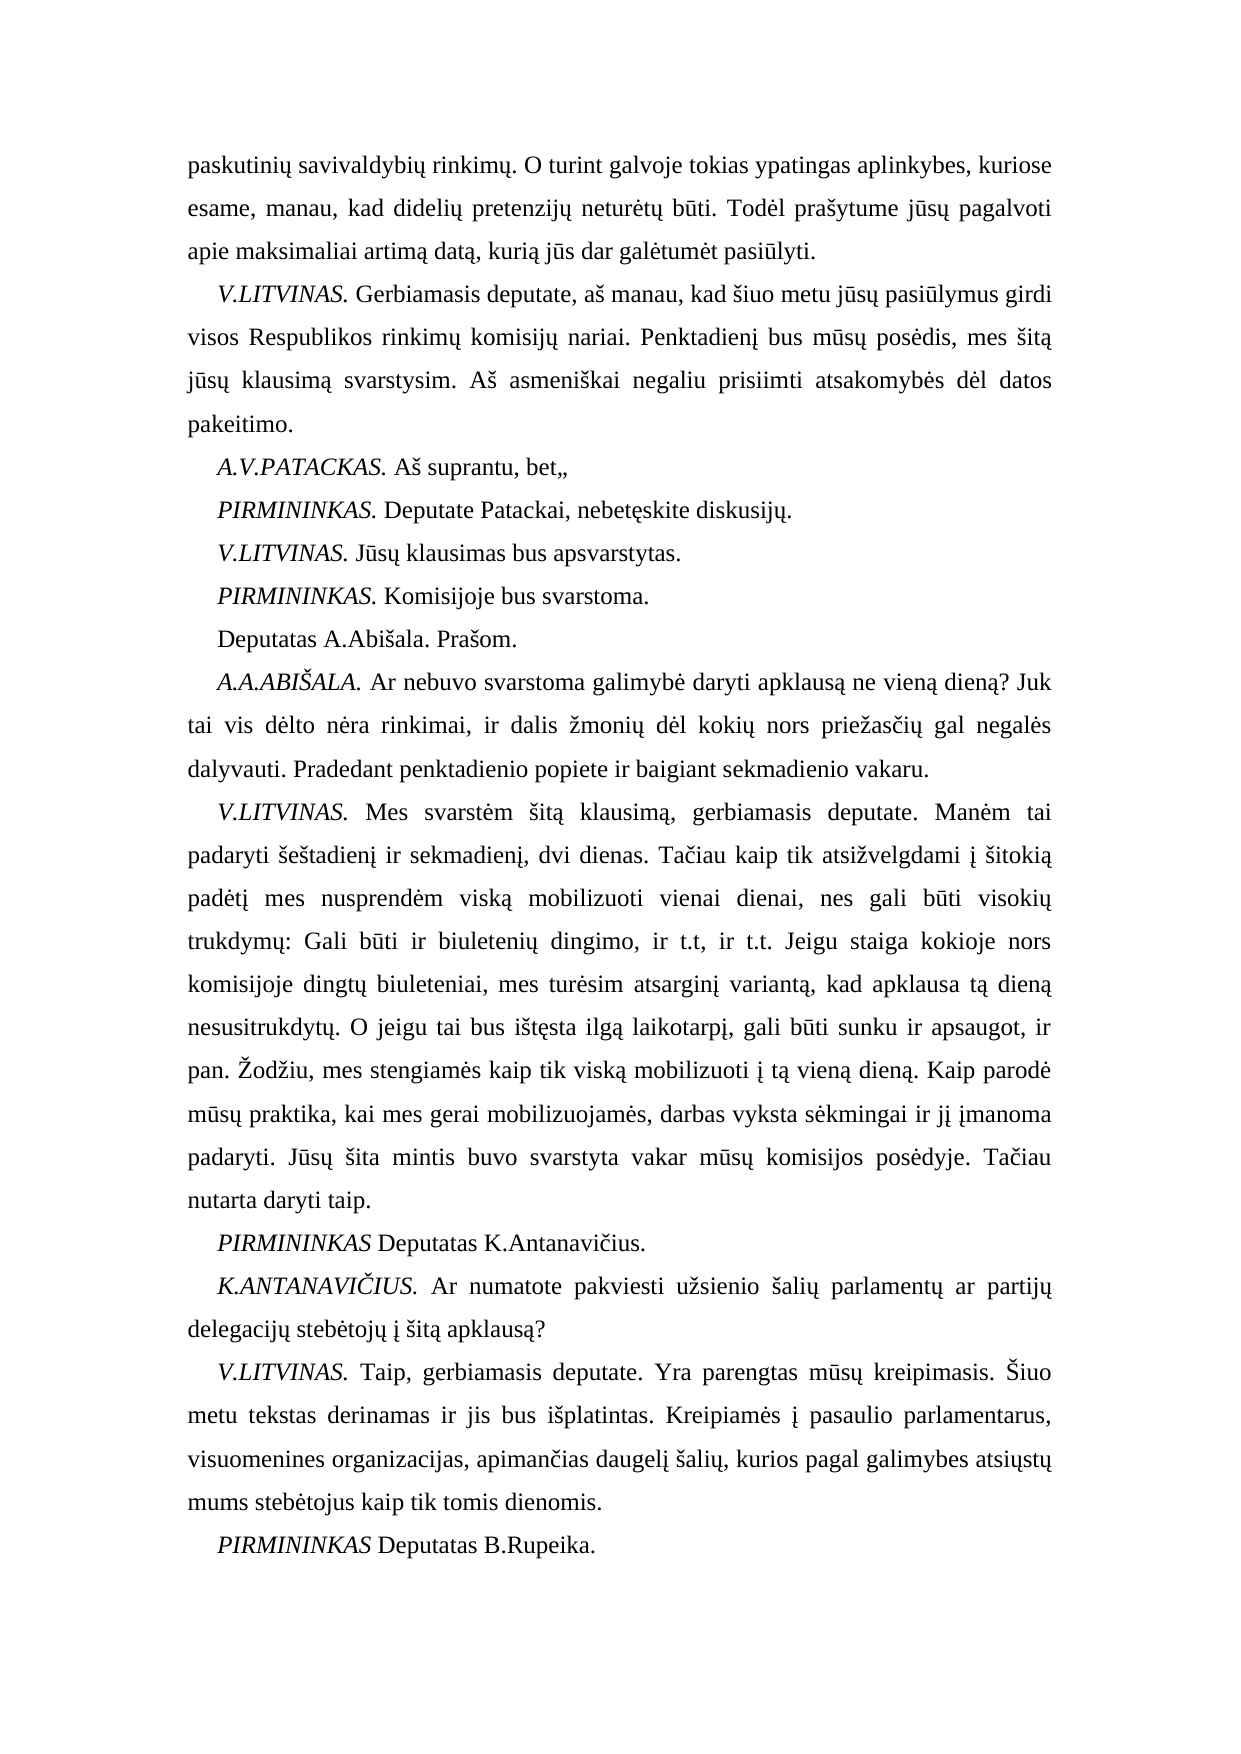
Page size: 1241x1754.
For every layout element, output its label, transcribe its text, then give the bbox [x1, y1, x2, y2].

text PIRMININKAS. Deputate Patackai, nebetęskite diskusijų. [187, 495, 1053, 524]
text paskutinių savivaldybių rinkimų. O turint galvoje tokias ypatingas aplinkybes, kuriose esame, manau, kad didelių pretenzijų neturėtų būti. Todėl prašytume jūsų pagalvoti apie maksimaliai artimą datą, kurią jūs dar galėtumėt pasiūlyti. [187, 150, 1053, 265]
text A.A.ABIŠALA. Ar nebuvo svarstoma galimybė daryti apklausą ne vieną dieną? Juk tai vis dėlto nėra rinkimai, ir dalis žmonių dėl kokių nors priežasčių gal negalės dalyvauti. Pradedant penktadienio popiete ir baigiant sekmadienio vakaru. [187, 667, 1053, 782]
text PIRMININKAS. Komisijoje bus svarstoma. [187, 581, 1053, 610]
text PIRMININKAS Deputatas B.Rupeika. [187, 1530, 1053, 1559]
text PIRMININKAS Deputatas K.Antanavičius. [187, 1228, 1053, 1257]
text V.LITVINAS. Mes svarstėm šitą klausimą, gerbiamasis deputate. Manėm tai padaryti šeštadienį ir sekmadienį, dvi dienas. Tačiau kaip tik atsižvelgdami į šitokią padėtį mes nusprendėm viską mobilizuoti vienai dienai, nes gali būti visokių trukdymų: Gali būti ir biuletenių dingimo, ir t.t, ir t.t. Jeigu staiga kokioje nors komisijoje dingtų biuleteniai, mes turėsim atsarginį variantą, kad apklausa tą dieną nesusitrukdytų. O jeigu tai bus ištęsta ilgą laikotarpį, gali būti sunku ir apsaugot, ir pan. Žodžiu, mes stengiamės kaip tik viską mobilizuoti į tą vieną dieną. Kaip parodė mūsų praktika, kai mes gerai mobilizuojamės, darbas vyksta sėkmingai ir jį įmanoma padaryti. Jūsų šita mintis buvo svarstyta vakar mūsų komisijos posėdyje. Tačiau nutarta daryti taip. [187, 797, 1053, 1214]
text K.ANTANAVIČIUS. Ar numatote pakviesti užsienio šalių parlamentų ar partijų delegacijų stebėtojų į šitą apklausą? [187, 1271, 1053, 1343]
text A.V.PATACKAS. Aš suprantu, bet„ [187, 452, 1053, 481]
text V.LITVINAS. Gerbiamasis deputate, aš manau, kad šiuo metu jūsų pasiūlymus girdi visos Respublikos rinkimų komisijų nariai. Penktadienį bus mūsų posėdis, mes šitą jūsų klausimą svarstysim. Aš asmeniškai negaliu prisiimti atsakomybės dėl datos pakeitimo. [187, 279, 1053, 437]
text V.LITVINAS. Taip, gerbiamasis deputate. Yra parengtas mūsų kreipimasis. Šiuo metu tekstas derinamas ir jis bus išplatintas. Kreipiamės į pasaulio parlamentarus, visuomenines organizacijas, apimančias daugelį šalių, kurios pagal galimybes atsiųstų mums stebėtojus kaip tik tomis dienomis. [187, 1357, 1053, 1516]
text V.LITVINAS. Jūsų klausimas bus apsvarstytas. [187, 538, 1053, 567]
text Deputatas A.Abišala. Prašom. [187, 624, 1053, 653]
